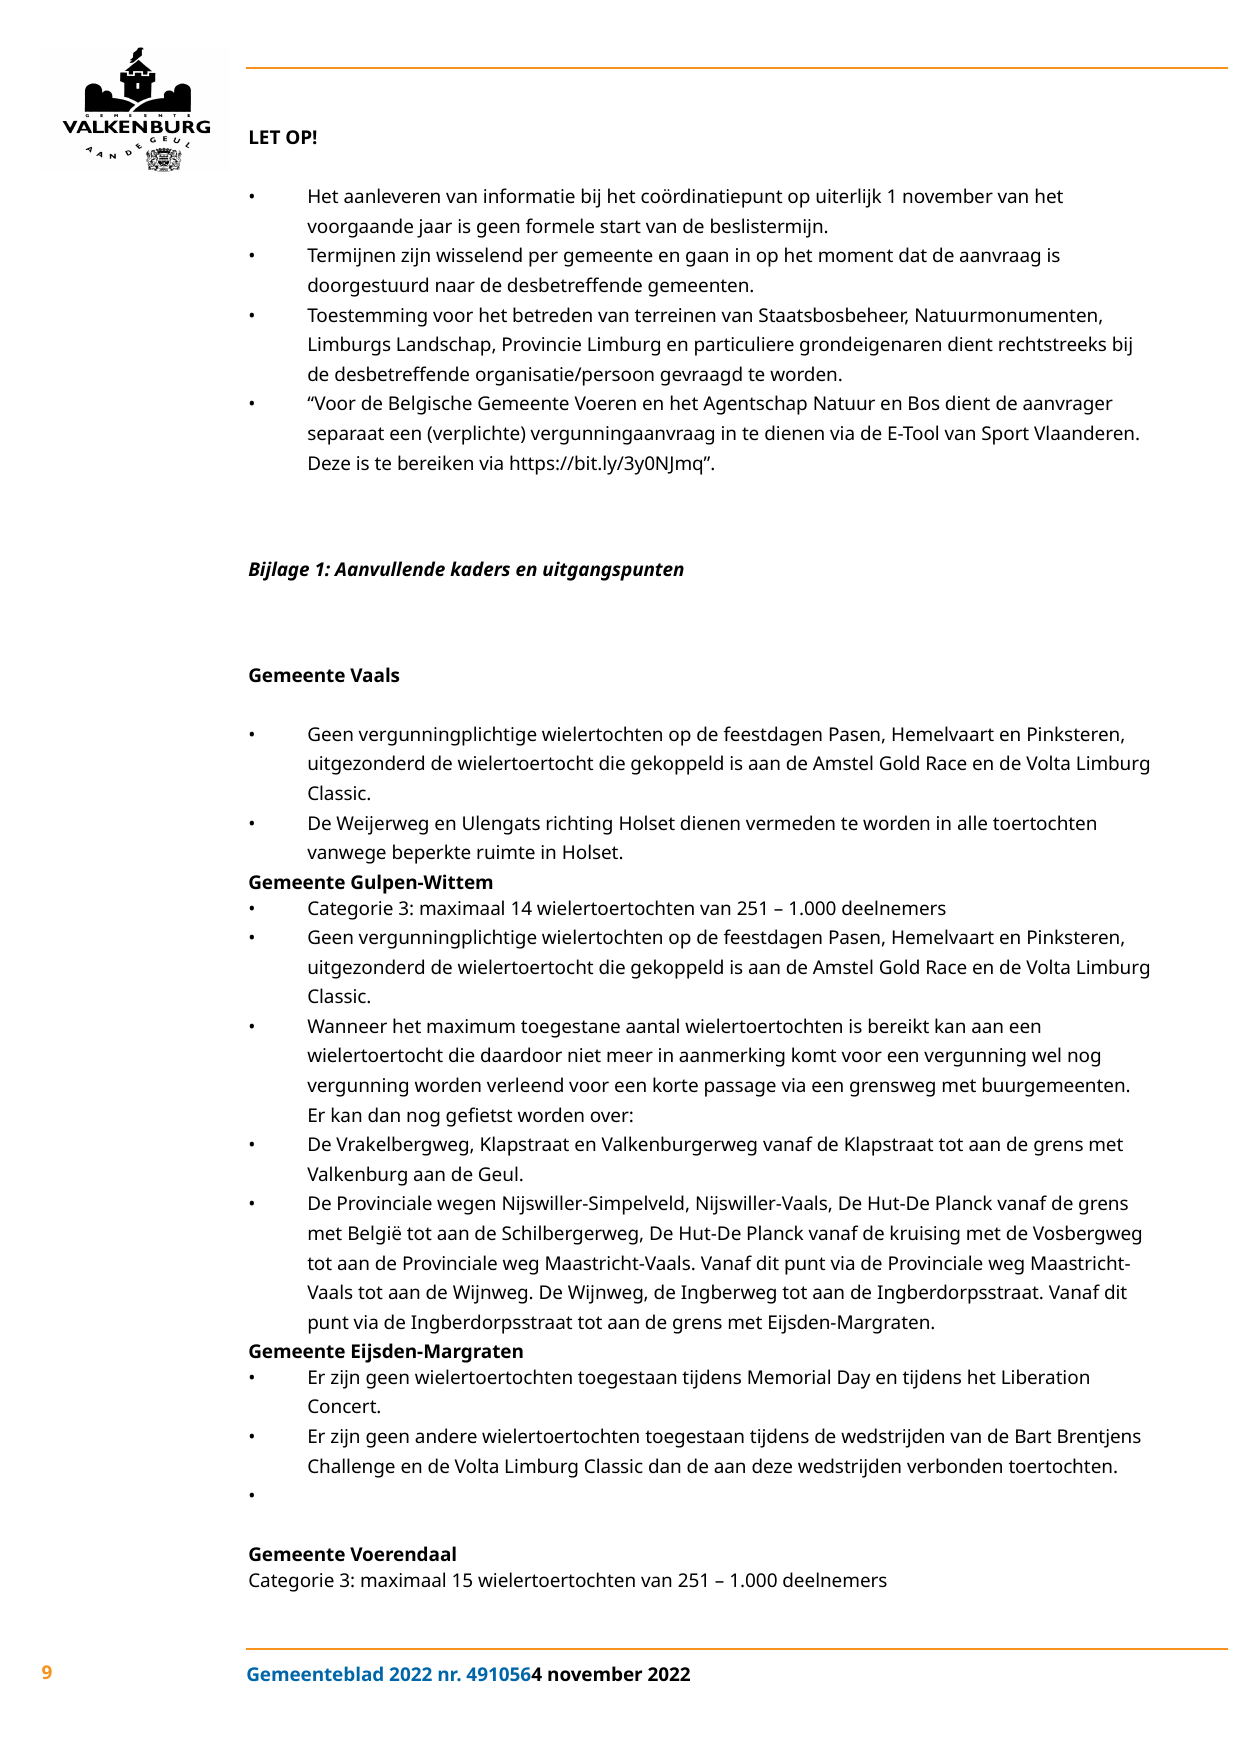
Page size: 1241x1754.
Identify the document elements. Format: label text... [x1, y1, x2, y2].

text Gemeente Gulpen-Wittem [248, 869, 1152, 895]
list De Weijerweg en Ulengats richting Holset dienen vermeden te worden in alle toertochten vanwege beperkte ruimte in Holset. [248, 810, 1152, 865]
list “Voor de Belgische Gemeente Voeren en het Agentschap Natuur en Bos dient de aanvrager separaat een (verplichte) vergunningaanvraag in te dienen via de E-Tool van Sport Vlaanderen. Deze is te bereiken via https://bit.ly/3y0NJmq”. [248, 391, 1152, 476]
text Gemeente Voerendaal [248, 1542, 1152, 1567]
list Wanneer het maximum toegestane aantal wielertoertochten is bereikt kan aan een wielertoertocht die daardoor niet meer in aanmerking komt voor een vergunning wel nog vergunning worden verleend voor een korte passage via een grensweg met buurgemeenten. Er kan dan nog gefietst worden over: [248, 1013, 1152, 1127]
list Geen vergunningplichtige wielertochten op de feestdagen Pasen, Hemelvaart en Pinksteren, uitgezonderd de wielertoertocht die gekoppeld is aan de Amstel Gold Race en de Volta Limburg Classic. [248, 924, 1152, 1009]
list De Provinciale wegen Nijswiller-Simpelveld, Nijswiller-Vaals, De Hut-De Planck vanaf de grens met België tot aan de Schilbergerweg, De Hut-De Planck vanaf de kruising met de Vosbergweg tot aan de Provinciale weg Maastricht-Vaals. Vanaf dit punt via de Provinciale weg Maastricht-Vaals tot aan de Wijnweg. De Wijnweg, de Ingberweg tot aan de Ingberdorpsstraat. Vanaf dit punt via de Ingberdorpsstraat tot aan de grens met Eijsden-Margraten. [248, 1191, 1152, 1334]
list Er zijn geen andere wielertoertochten toegestaan tijdens de wedstrijden van de Bart Brentjens Challenge en de Volta Limburg Classic dan de aan deze wedstrijden verbonden toertochten. [248, 1423, 1152, 1479]
list Het aanleveren van informatie bij het coördinatiepunt op uiterlijk 1 november van het voorgaande jaar is geen formele start van de beslistermijn. [248, 183, 1152, 239]
text Gemeente Vaals [248, 662, 1152, 688]
list Termijnen zijn wisselend per gemeente en gaan in op het moment dat de aanvraag is doorgestuurd naar de desbetreffende gemeenten. [248, 243, 1152, 298]
text LET OP! [248, 124, 1152, 150]
list Geen vergunningplichtige wielertochten op de feestdagen Pasen, Hemelvaart en Pinksteren, uitgezonderd de wielertoertocht die gekoppeld is aan de Amstel Gold Race en de Volta Limburg Classic. [248, 721, 1152, 806]
text Bijlage 1: Aanvullende kaders en uitgangspunten [248, 554, 1152, 583]
list Toestemming voor het betreden van terreinen van Staatsbosbeheer, Natuurmonumenten, Limburgs Landschap, Provincie Limburg en particuliere grondeigenaren dient rechtstreeks bij de desbetreffende organisatie/persoon gevraagd te worden. [248, 302, 1152, 387]
text Gemeente Eijsden-Margraten [248, 1338, 1152, 1364]
list Er zijn geen wielertoertochten toegestaan tijdens Memorial Day en tijdens het Liberation Concert. [248, 1364, 1152, 1419]
picture [41, 47, 231, 172]
list De Vrakelbergweg, Klapstraat en Valkenburgerweg vanaf de Klapstraat tot aan de grens met Valkenburg aan de Geul. [248, 1131, 1152, 1187]
text Categorie 3: maximaal 15 wielertoertochten van 251 – 1.000 deelnemers [248, 1567, 1152, 1593]
list Categorie 3: maximaal 14 wielertoertochten van 251 – 1.000 deelnemers [248, 895, 1152, 920]
